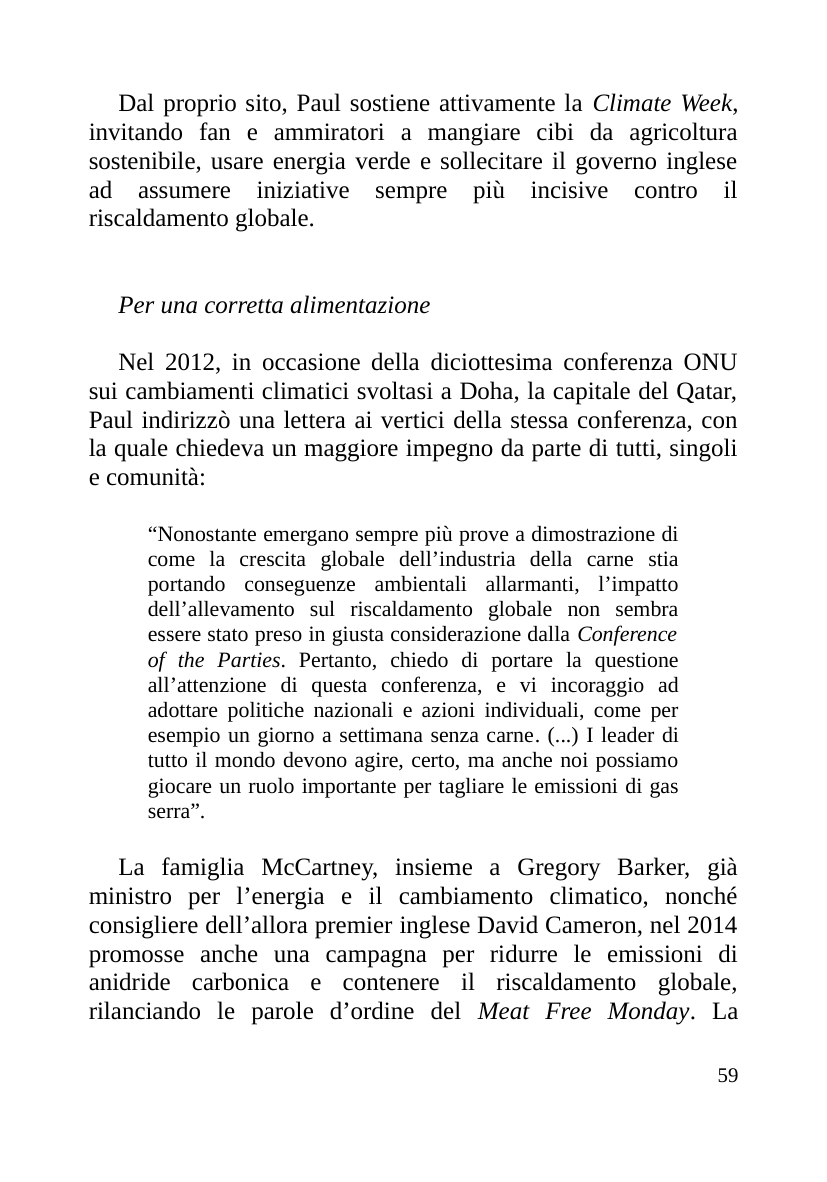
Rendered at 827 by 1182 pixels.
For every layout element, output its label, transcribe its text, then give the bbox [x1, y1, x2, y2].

text Nel 2012, in occasione della diciottesima conferenza ONU sui cambiamenti climatici svoltasi a Doha, la capitale del Qatar, Paul indirizzò una lettera ai vertici della stessa conferenza, con la quale chiedeva un maggiore impegno da parte di tutti, singoli e comunità: [88, 347, 738, 491]
text Per una corretta alimentazione [88, 290, 738, 318]
text Dal proprio sito, Paul sostiene attivamente la Climate Week, invitando fan e ammiratori a mangiare cibi da agricoltura sostenibile, usare energia verde e sollecitare il governo inglese ad assumere iniziative sempre più incisive contro il riscaldamento globale. [88, 88, 738, 232]
text “Nonostante emergano sempre più prove a dimostrazione di come la crescita globale dell’industria della carne stia portando conseguenze ambientali allarmanti, l’impatto dell’allevamento sul riscaldamento globale non sembra essere stato preso in giusta considerazione dalla Conference of the Parties. Pertanto, chiedo di portare la questione all’attenzione di questa conferenza, e vi incoraggio ad adottare politiche nazionali e azioni individuali, come per esempio un giorno a settimana senza carne. (...) I leader di tutto il mondo devono agire, certo, ma anche noi possiamo giocare un ruolo importante per tagliare le emissioni di gas serra”. [148, 521, 679, 823]
text La famiglia McCartney, insieme a Gregory Barker, già ministro per l’energia e il cambiamento climatico, nonché consigliere dell’allora premier inglese David Cameron, nel 2014 promosse anche una campagna per ridurre le emissioni di anidride carbonica e contenere il riscaldamento globale, rilanciando le parole d’ordine del Meat Free Monday. La [88, 852, 738, 1025]
